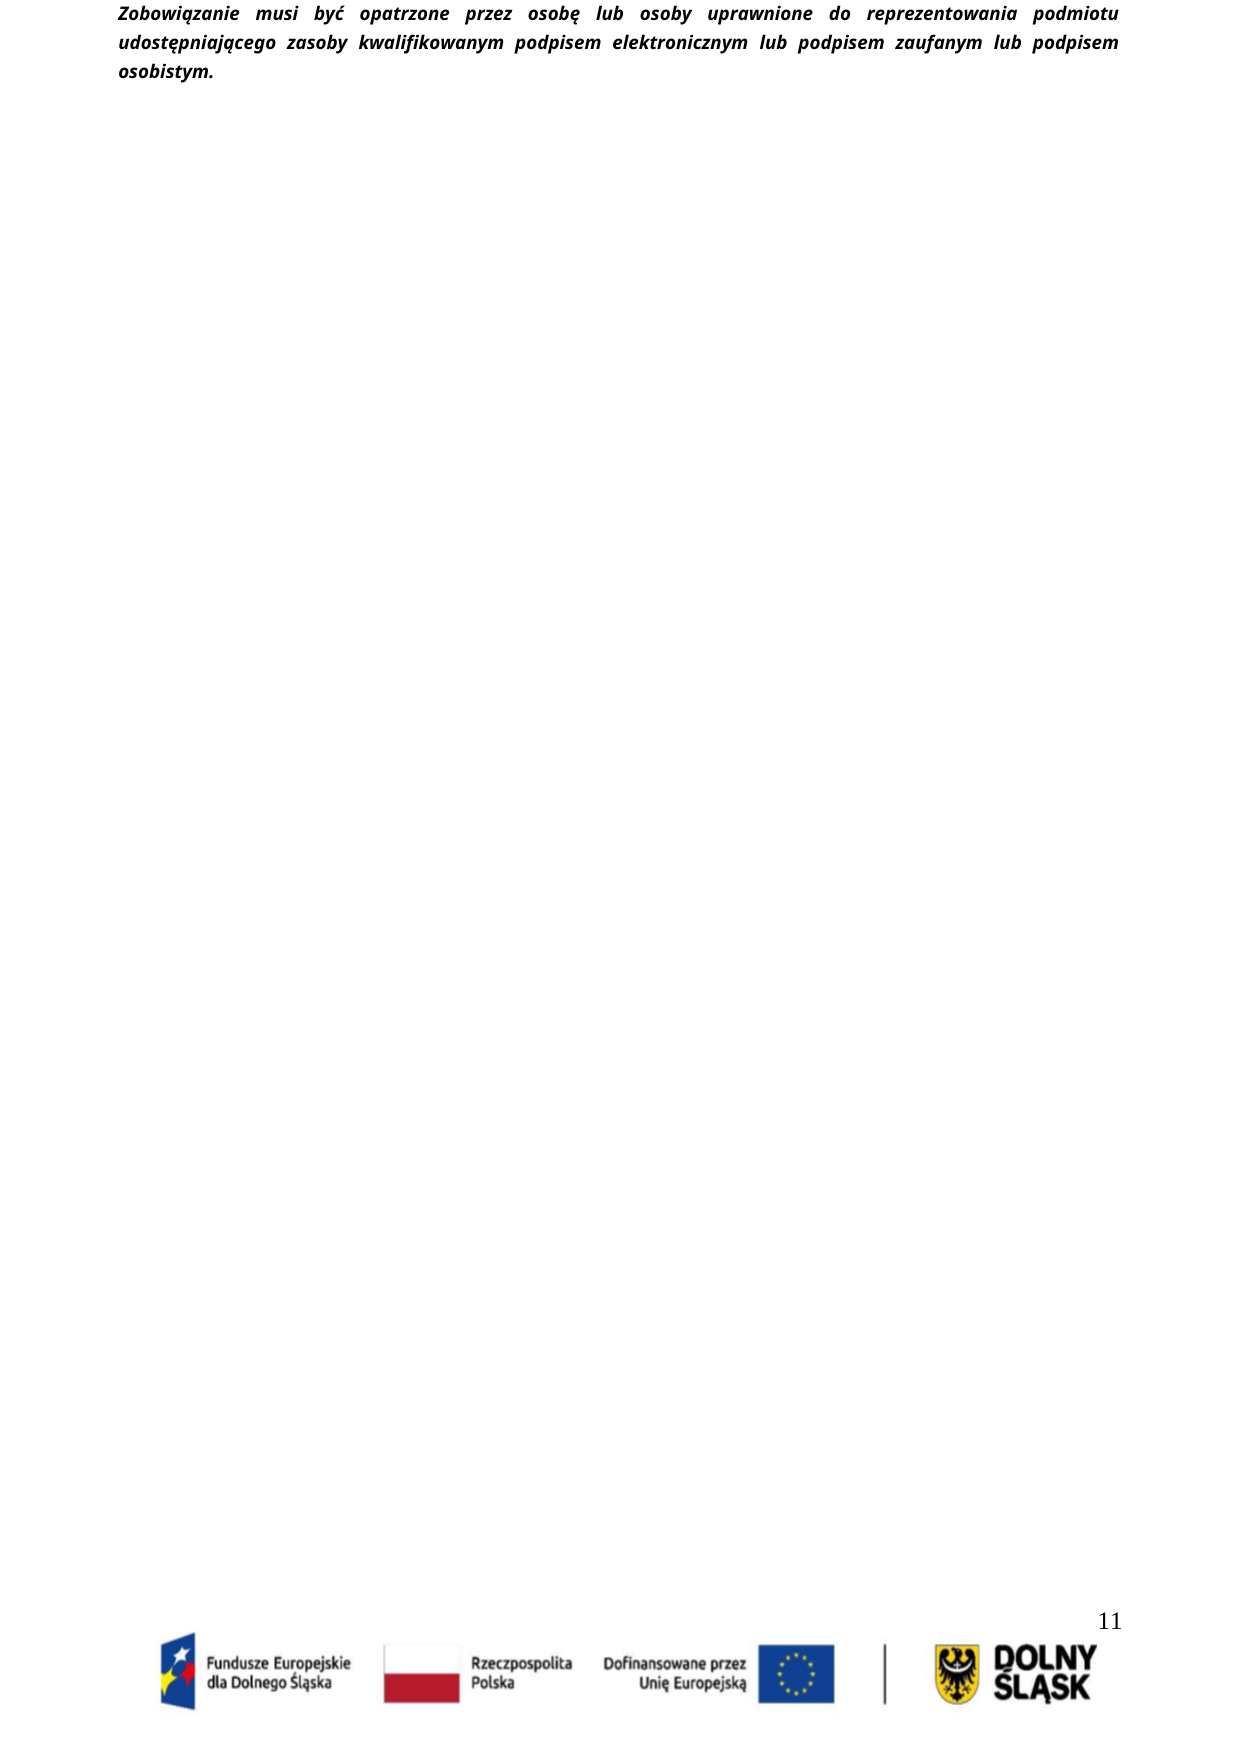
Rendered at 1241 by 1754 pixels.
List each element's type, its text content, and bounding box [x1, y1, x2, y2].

text Zobowiązanie musi być opatrzone przez osobę lub osoby uprawnione do reprezentowania podmiotu udostępniającego zasoby kwalifikowanym podpisem elektronicznym lub podpisem zaufanym lub podpisem osobistym. [118, 0, 1122, 84]
